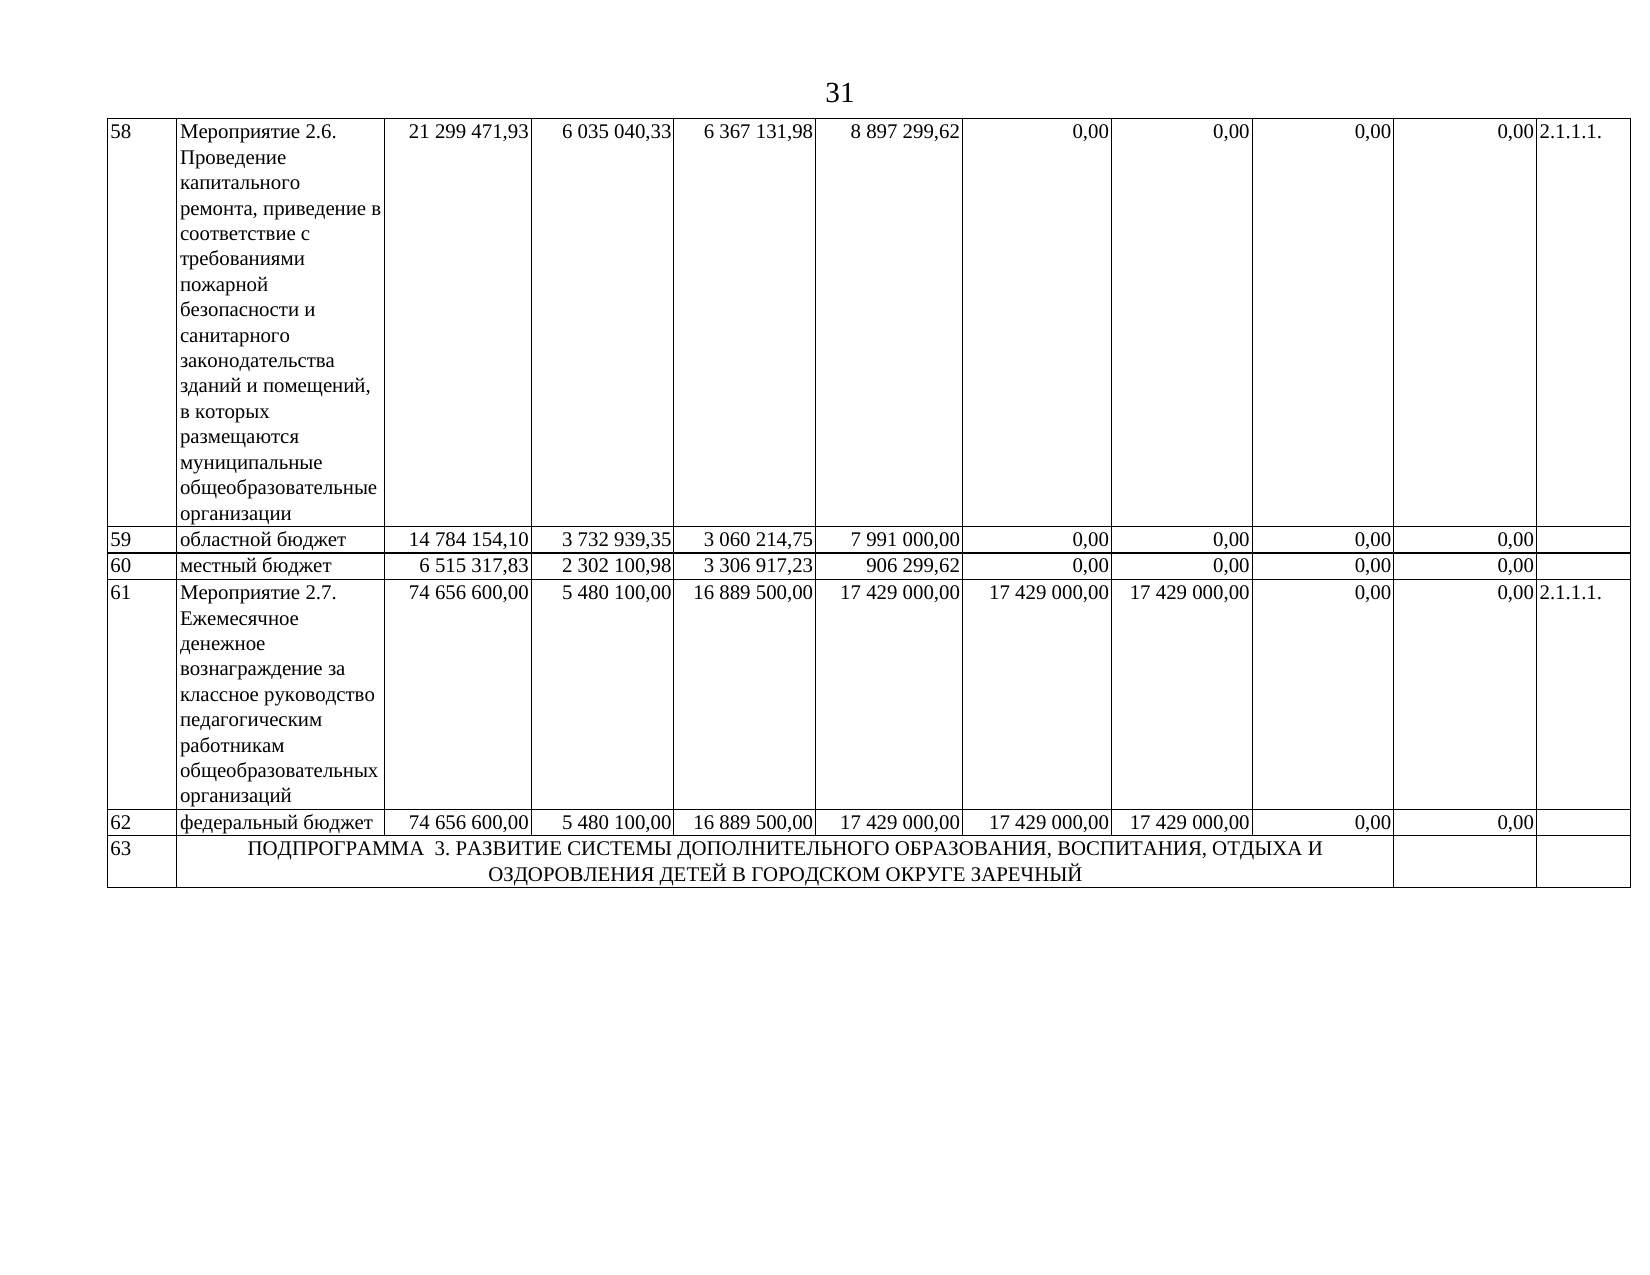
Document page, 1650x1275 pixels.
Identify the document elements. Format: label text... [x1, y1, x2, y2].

table_cell Мероприятие 2.7. Ежемесячное денежное вознаграждение за классное руководство педагогическим работникам общеобразовательных организаций [177, 580, 384, 809]
table_cell 8 897 299,62 [816, 119, 962, 526]
table_cell 0,00 [1394, 554, 1536, 579]
table_cell 74 656 600,00 [385, 810, 531, 835]
table_cell 6 515 317,83 [385, 554, 531, 579]
table_cell 906 299,62 [816, 554, 962, 579]
table_cell 6 367 131,98 [674, 119, 815, 526]
table_cell [1394, 836, 1536, 887]
table_cell 17 429 000,00 [1112, 580, 1252, 809]
table_cell 60 [108, 554, 176, 579]
table_cell 0,00 [1394, 810, 1536, 835]
table_cell 5 480 100,00 [532, 810, 673, 835]
table_cell 62 [108, 810, 176, 835]
table_cell 61 [108, 580, 176, 809]
table_cell 5 480 100,00 [532, 580, 673, 809]
table_cell 0,00 [1112, 554, 1252, 579]
table_cell 3 060 214,75 [674, 527, 815, 552]
table_cell 0,00 [963, 527, 1111, 552]
table_cell [1537, 527, 1630, 552]
table_cell 0,00 [1253, 119, 1393, 526]
table_cell местный бюджет [177, 554, 384, 579]
table_cell 63 [108, 836, 176, 887]
table_cell 17 429 000,00 [1112, 810, 1252, 835]
table_cell федеральный бюджет [177, 810, 384, 835]
table_cell 0,00 [1253, 527, 1393, 552]
table_cell 0,00 [1253, 554, 1393, 579]
table_cell 2.1.1.1. [1537, 119, 1630, 526]
table_cell 0,00 [1253, 810, 1393, 835]
table_cell 16 889 500,00 [674, 810, 815, 835]
table_cell 59 [108, 527, 176, 552]
table_cell 2 302 100,98 [532, 554, 673, 579]
table_cell 2.1.1.1. [1537, 580, 1630, 809]
table_cell 0,00 [1394, 580, 1536, 809]
table_cell 3 306 917,23 [674, 554, 815, 579]
table_cell [1537, 836, 1630, 887]
table_cell 17 429 000,00 [963, 810, 1111, 835]
table_cell 17 429 000,00 [963, 580, 1111, 809]
table_cell 0,00 [1394, 119, 1536, 526]
table_cell 0,00 [963, 119, 1111, 526]
table_cell 0,00 [1112, 527, 1252, 552]
table_cell 58 [108, 119, 176, 526]
table_cell 0,00 [1112, 119, 1252, 526]
table_cell ПОДПРОГРАММА 3. РАЗВИТИЕ СИСТЕМЫ ДОПОЛНИТЕЛЬНОГО ОБРАЗОВАНИЯ, ВОСПИТАНИЯ, ОТДЫХА И ОЗДОРОВЛЕНИЯ ДЕТЕЙ В ГОРОДСКОМ ОКРУГЕ ЗАРЕЧНЫЙ [177, 836, 1393, 887]
table_cell 17 429 000,00 [816, 580, 962, 809]
table_cell 0,00 [1253, 580, 1393, 809]
table_cell 7 991 000,00 [816, 527, 962, 552]
table_cell Мероприятие 2.6. Проведение капитального ремонта, приведение в соответствие с требованиями пожарной безопасности и санитарного законодательства зданий и помещений, в которых размещаются муниципальные общеобразовательные организации [177, 119, 384, 526]
table_cell 74 656 600,00 [385, 580, 531, 809]
table_cell [1537, 810, 1630, 835]
table_cell областной бюджет [177, 527, 384, 552]
table_cell 16 889 500,00 [674, 580, 815, 809]
table_cell 17 429 000,00 [816, 810, 962, 835]
table_cell 0,00 [963, 554, 1111, 579]
table_cell 6 035 040,33 [532, 119, 673, 526]
table_cell [1537, 554, 1630, 579]
table_cell 14 784 154,10 [385, 527, 531, 552]
table_cell 21 299 471,93 [385, 119, 531, 526]
table_cell 0,00 [1394, 527, 1536, 552]
table_cell 3 732 939,35 [532, 527, 673, 552]
